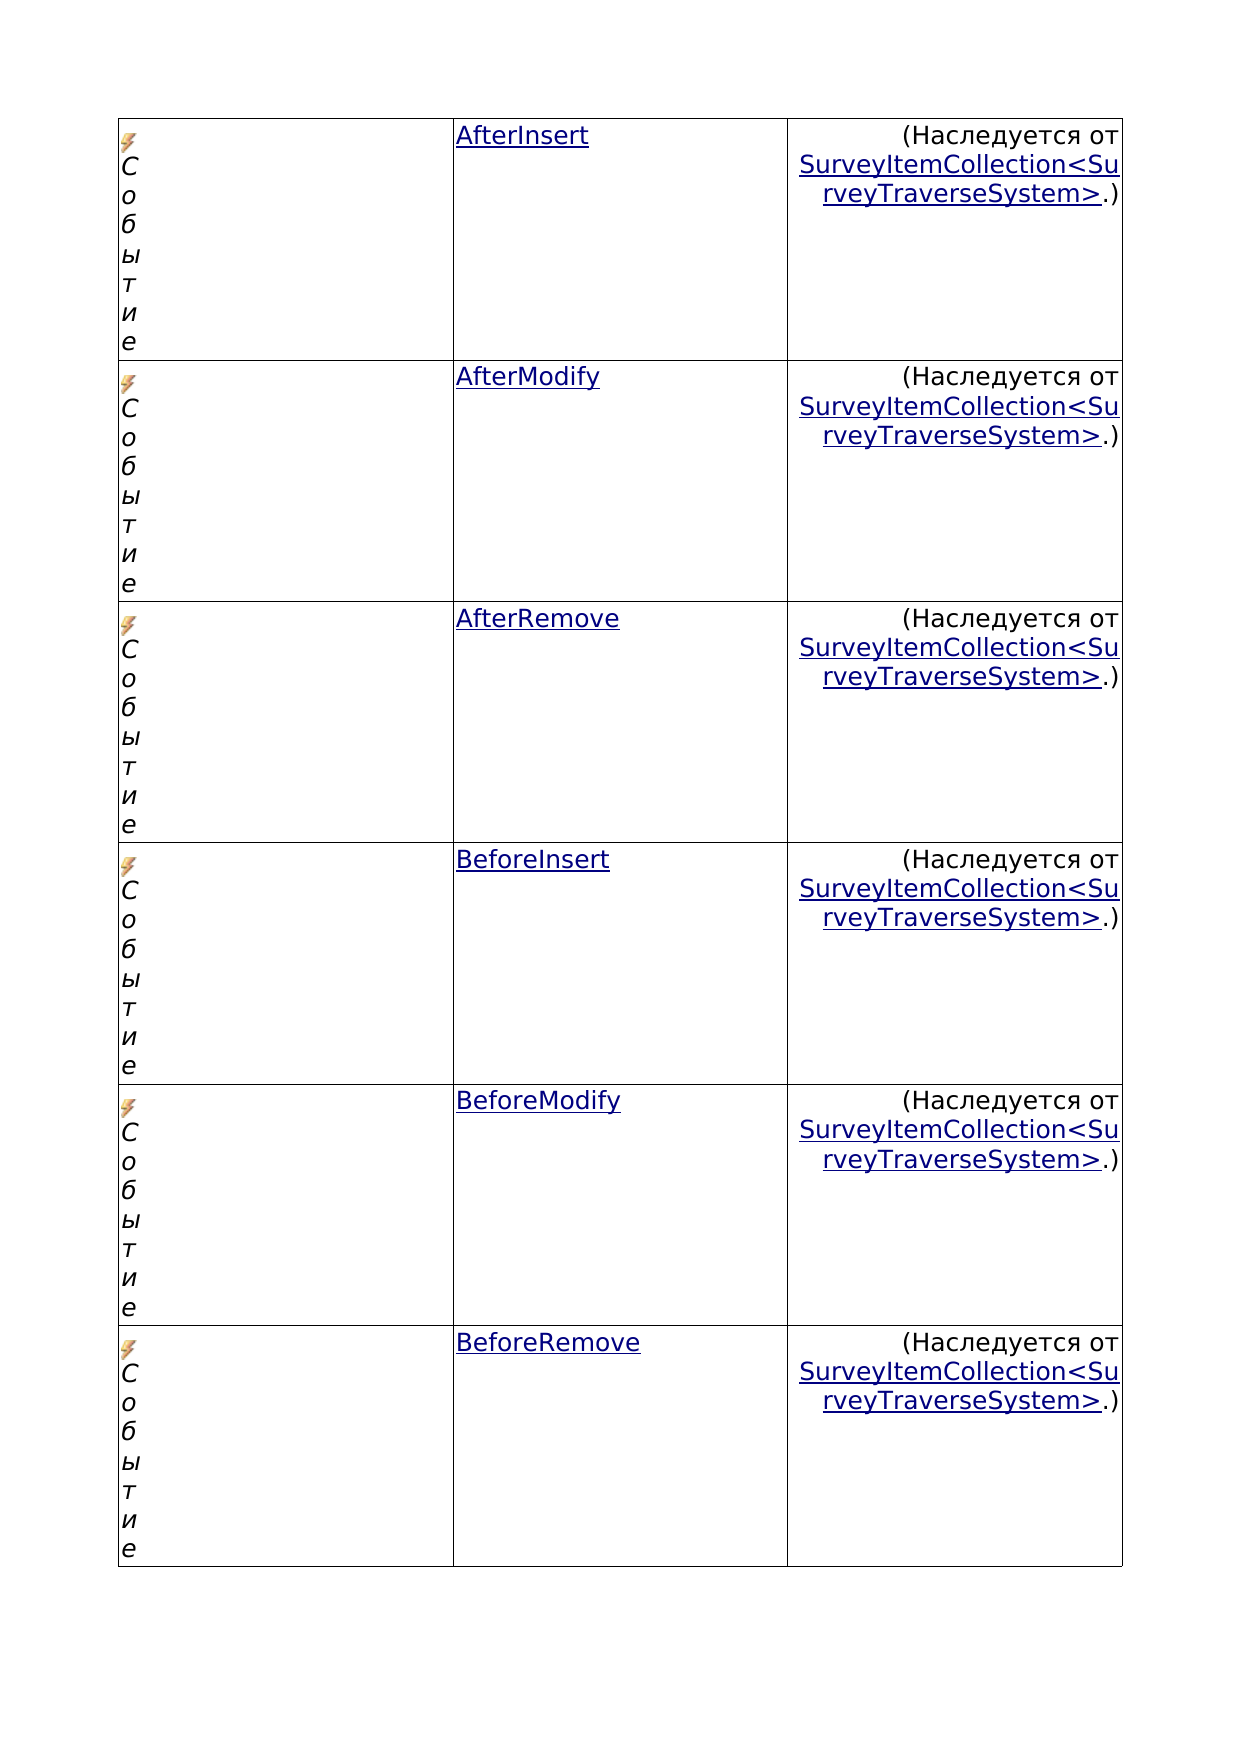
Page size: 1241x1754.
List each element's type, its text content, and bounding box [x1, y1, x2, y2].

table_cell AfterModify [454, 361, 787, 601]
table_cell (Наследуется от SurveyItemCollection<SurveyTraverseSystem>.) [788, 602, 1122, 842]
picture [121, 1340, 137, 1360]
table_cell [119, 602, 453, 842]
table_cell [119, 1085, 453, 1325]
table_cell (Наследуется от SurveyItemCollection<SurveyTraverseSystem>.) [788, 843, 1122, 1083]
table_cell AfterRemove [454, 602, 787, 842]
table_cell BeforeInsert [454, 843, 787, 1083]
table_cell [119, 843, 453, 1083]
table_cell BeforeRemove [454, 1326, 787, 1566]
table_cell BeforeModify [454, 1085, 787, 1325]
table_cell [119, 119, 453, 359]
table_cell (Наследуется от SurveyItemCollection<SurveyTraverseSystem>.) [788, 1085, 1122, 1325]
table_cell (Наследуется от SurveyItemCollection<SurveyTraverseSystem>.) [788, 119, 1122, 359]
picture [121, 133, 137, 153]
table_cell [119, 361, 453, 601]
picture [121, 1099, 137, 1118]
picture [121, 857, 137, 877]
table_cell (Наследуется от SurveyItemCollection<SurveyTraverseSystem>.) [788, 1326, 1122, 1566]
picture [121, 375, 137, 394]
picture [121, 616, 137, 636]
table_cell (Наследуется от SurveyItemCollection<SurveyTraverseSystem>.) [788, 361, 1122, 601]
table_cell AfterInsert [454, 119, 787, 359]
table_cell [119, 1326, 453, 1566]
